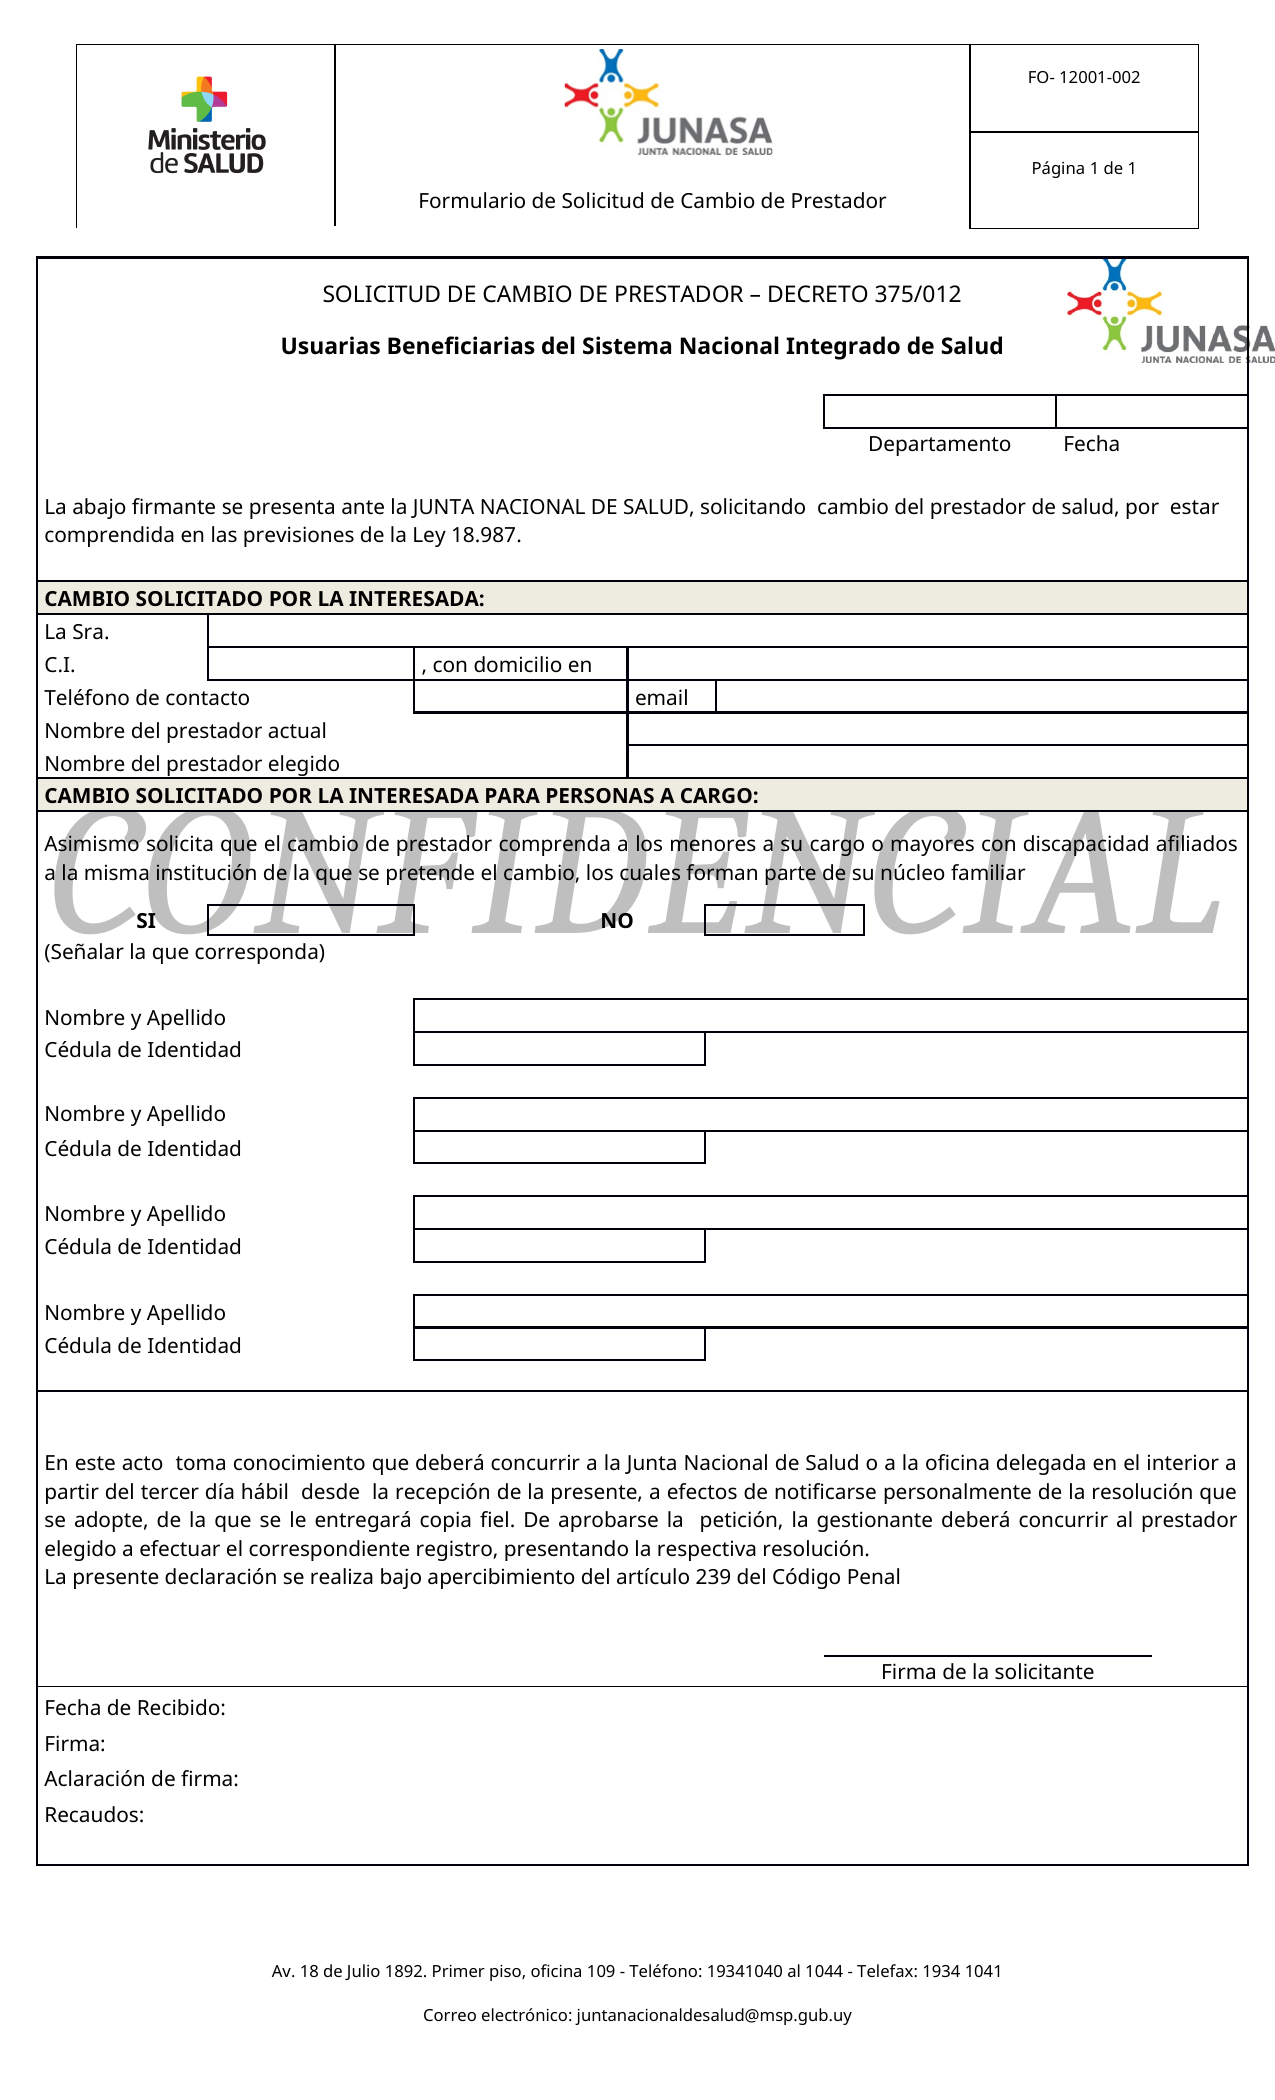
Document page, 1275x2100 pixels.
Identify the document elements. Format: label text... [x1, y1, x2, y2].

table_cell [208, 1829, 414, 1864]
table_cell [824, 1829, 977, 1864]
table_cell NO [415, 904, 704, 934]
table_cell Nombre del prestador elegido [38, 744, 626, 777]
table_cell [1152, 549, 1247, 580]
table_cell Aclaración de firma: [38, 1757, 414, 1793]
table_cell [415, 1000, 1247, 1031]
table_cell [705, 1655, 824, 1686]
table_cell [1152, 934, 1247, 965]
table_cell La abajo firmante se presenta ante la JUNTA NACIONAL DE SALUD, solicitando cambio del prestador de salud, por estar comprendida en las previsiones de la Ley 18.987. [38, 486, 1247, 549]
table_cell Nombre y Apellido [38, 998, 413, 1031]
table_cell [977, 681, 1152, 711]
table_cell [977, 904, 1152, 934]
table_cell [208, 1162, 414, 1195]
table_cell [977, 1722, 1152, 1757]
table_cell [38, 1829, 208, 1864]
table_cell [1152, 1829, 1247, 1864]
table_cell Fecha [1056, 429, 1247, 458]
table_cell [705, 965, 864, 998]
table_cell Nombre y Apellido [38, 1097, 413, 1129]
table_cell [1152, 1757, 1247, 1793]
table_cell [705, 1622, 824, 1655]
table_cell [705, 394, 823, 427]
table_cell [208, 1261, 414, 1293]
table_cell [824, 1722, 977, 1757]
table_cell [1056, 458, 1247, 486]
table_cell [977, 549, 1152, 580]
table_cell [977, 1359, 1152, 1390]
table_cell [414, 1829, 705, 1864]
table_cell [414, 1263, 705, 1293]
table_cell C.I. [38, 646, 207, 679]
table_cell [38, 458, 208, 486]
table_cell [1152, 1622, 1247, 1655]
table_cell [1152, 965, 1247, 998]
table_cell [824, 1793, 977, 1828]
table_cell [977, 1687, 1152, 1722]
table_cell [705, 1687, 824, 1722]
table_cell [415, 1230, 704, 1261]
table_cell [208, 1064, 414, 1097]
table_cell [977, 1132, 1152, 1162]
table_cell [1152, 1033, 1247, 1064]
table_cell Firma: [38, 1722, 208, 1757]
table_cell [208, 458, 414, 486]
table_cell [705, 1829, 824, 1864]
table_cell [824, 582, 977, 613]
table_cell [824, 1162, 977, 1195]
table_cell [415, 1033, 704, 1064]
table_cell Cédula de Identidad [38, 1031, 413, 1064]
table_cell [208, 361, 414, 394]
table_cell [209, 615, 1247, 646]
table_cell [824, 1261, 977, 1293]
table_cell [824, 1064, 977, 1097]
table_cell [415, 1296, 1247, 1326]
table_cell [208, 394, 414, 427]
table_cell [415, 1132, 704, 1162]
table_cell [705, 1162, 824, 1195]
table_cell [1152, 1261, 1247, 1293]
table_cell [1152, 1162, 1247, 1195]
table_cell [414, 1164, 705, 1195]
table_cell [1152, 1722, 1247, 1757]
table_cell [208, 427, 414, 458]
table_cell SI [38, 904, 207, 934]
table_cell [977, 1064, 1152, 1097]
table_cell [864, 965, 977, 998]
table_cell [977, 1793, 1152, 1828]
table_cell [414, 1066, 705, 1097]
table_cell [977, 1261, 1152, 1293]
table_cell [1152, 582, 1247, 613]
table_cell Recaudos: [38, 1793, 414, 1828]
table_cell [414, 1687, 705, 1722]
table_cell Teléfono de contacto [38, 679, 413, 711]
table_cell [825, 396, 1055, 427]
table_cell [824, 1622, 977, 1655]
table_cell [1152, 904, 1247, 934]
table_cell [824, 1033, 977, 1064]
table_cell [705, 427, 824, 458]
table_cell [706, 1132, 824, 1162]
picture [564, 49, 773, 155]
table_cell [824, 1757, 977, 1793]
table_cell [1152, 1064, 1247, 1097]
table_cell [1152, 1655, 1247, 1686]
table_cell La Sra. [38, 615, 207, 646]
table_cell [1152, 1591, 1247, 1622]
table_cell [977, 934, 1152, 965]
table_cell [705, 458, 824, 486]
table_cell [415, 1099, 1247, 1129]
table_cell Nombre del prestador actual [38, 711, 626, 744]
table_cell [414, 965, 705, 998]
table_cell [977, 1033, 1152, 1064]
table_cell [977, 965, 1152, 998]
picture [130, 59, 280, 212]
table_cell [414, 1591, 705, 1622]
table_cell [38, 1162, 208, 1195]
table_cell [824, 361, 977, 394]
table_cell [706, 1329, 824, 1359]
table_cell [705, 1722, 824, 1757]
table_cell [824, 549, 977, 580]
table_cell [208, 1622, 414, 1655]
table_cell [415, 1329, 704, 1359]
table_cell Asimismo solicita que el cambio de prestador comprenda a los menores a su cargo o mayores con discapacidad afiliados a la misma institución de la que se pretende el cambio, los cuales forman parte de su núcleo familiar [38, 812, 1247, 904]
table_cell [1152, 1359, 1247, 1390]
table_cell [415, 1197, 1247, 1228]
table_cell [705, 1359, 824, 1390]
table_cell [209, 648, 413, 679]
table_cell [414, 394, 705, 427]
table_cell [977, 1622, 1152, 1655]
table_cell [414, 458, 705, 486]
table_cell CAMBIO SOLICITADO POR LA INTERESADA PARA PERSONAS A CARGO: [38, 779, 1247, 810]
table_cell [977, 1591, 1152, 1622]
table_cell [977, 1162, 1152, 1195]
table_cell Departamento [824, 429, 1056, 458]
table_cell [824, 1591, 977, 1622]
table_cell [38, 549, 208, 580]
table_cell [705, 361, 824, 394]
table_cell [38, 1622, 208, 1655]
table_cell [824, 1230, 977, 1261]
table_cell [38, 394, 208, 427]
table_cell [717, 681, 977, 711]
table_cell [414, 1622, 705, 1655]
table_cell [1057, 396, 1247, 427]
table_cell [208, 1591, 414, 1622]
table_cell [705, 1261, 824, 1293]
table_cell [705, 1064, 824, 1097]
table_cell [38, 1591, 208, 1622]
table_cell [977, 582, 1152, 613]
table_cell [706, 1230, 824, 1261]
table_cell Cédula de Identidad [38, 1228, 413, 1261]
table_cell [209, 906, 413, 934]
table_cell [629, 746, 1247, 777]
table_cell Usuarias Beneficiarias del Sistema Nacional Integrado de Salud [38, 328, 1247, 361]
table_cell [705, 549, 824, 580]
table_cell Nombre y Apellido [38, 1294, 413, 1326]
table_cell , con domicilio en [415, 648, 626, 679]
table_cell [208, 965, 414, 998]
table_cell [977, 1329, 1152, 1359]
table_cell [977, 1757, 1152, 1793]
table_cell Cédula de Identidad [38, 1130, 413, 1162]
table_cell [415, 681, 626, 711]
table_cell email [629, 681, 715, 711]
table_cell [824, 1687, 977, 1722]
table_cell [977, 361, 1056, 394]
table_cell [824, 1132, 977, 1162]
table_cell Nombre y Apellido [38, 1195, 413, 1228]
table_cell [414, 361, 705, 394]
table_cell [824, 1359, 977, 1390]
table_cell [705, 1793, 824, 1828]
table_cell [38, 427, 208, 458]
table_cell [1152, 1687, 1247, 1722]
table_cell [38, 1064, 208, 1097]
table_cell (Señalar la que corresponda) [38, 934, 705, 965]
table_cell [706, 906, 863, 934]
table_cell [1152, 1132, 1247, 1162]
table_cell [38, 1261, 208, 1293]
table_cell [865, 904, 977, 934]
table_cell [629, 648, 1247, 679]
table_cell [208, 1359, 414, 1390]
table_header SOLICITUD DE CAMBIO DE PRESTADOR – DECRETO 375/012 [38, 259, 1247, 328]
table_cell Cédula de Identidad [38, 1326, 413, 1359]
table_cell [38, 1655, 208, 1686]
table_cell [706, 1033, 824, 1064]
table_cell [705, 936, 864, 965]
table_cell En este acto toma conocimiento que deberá concurrir a la Junta Nacional de Salud o a la oficina delegada en el interior a partir del tercer día hábil desde la recepción de la presente, a efectos de notificarse personalmente de la resolución que se adopte, de la que se le entregará copia fiel. De aprobarse la petición, la gestionante deberá concurrir al prestador elegido a efectuar el correspondiente registro, presentando la respectiva resolución. La presente declaración se realiza bajo apercibimiento del artículo 239 del Código Penal [38, 1392, 1247, 1591]
table_cell [414, 549, 705, 580]
table_cell [705, 1757, 824, 1793]
table_cell [1152, 681, 1247, 711]
table_cell [414, 1722, 705, 1757]
picture [1249, 256, 1275, 363]
table_cell [414, 1793, 705, 1828]
table_cell [705, 1591, 824, 1622]
table_cell [414, 1655, 705, 1686]
table_cell [824, 1329, 977, 1359]
table_cell [1152, 1230, 1247, 1261]
table_cell [208, 549, 414, 580]
table_cell [414, 1361, 705, 1390]
table_cell [1152, 1793, 1247, 1828]
table_cell Fecha de Recibido: [38, 1687, 414, 1722]
table_cell [977, 1829, 1152, 1864]
table_cell [629, 714, 1247, 744]
table_cell [1056, 361, 1247, 394]
table_cell [864, 934, 977, 965]
table_cell [38, 1359, 208, 1390]
table_cell [208, 1655, 414, 1686]
table_cell CAMBIO SOLICITADO POR LA INTERESADA: [38, 582, 824, 613]
table_cell [414, 427, 705, 458]
table_cell [38, 965, 208, 998]
table_cell [38, 361, 208, 394]
table_cell [824, 458, 977, 486]
table_cell [414, 1757, 705, 1793]
table_cell [208, 1722, 414, 1757]
table_cell [977, 458, 1056, 486]
table_cell [977, 1230, 1152, 1261]
table_cell [1152, 1329, 1247, 1359]
table_cell Firma de la solicitante [824, 1657, 1152, 1686]
